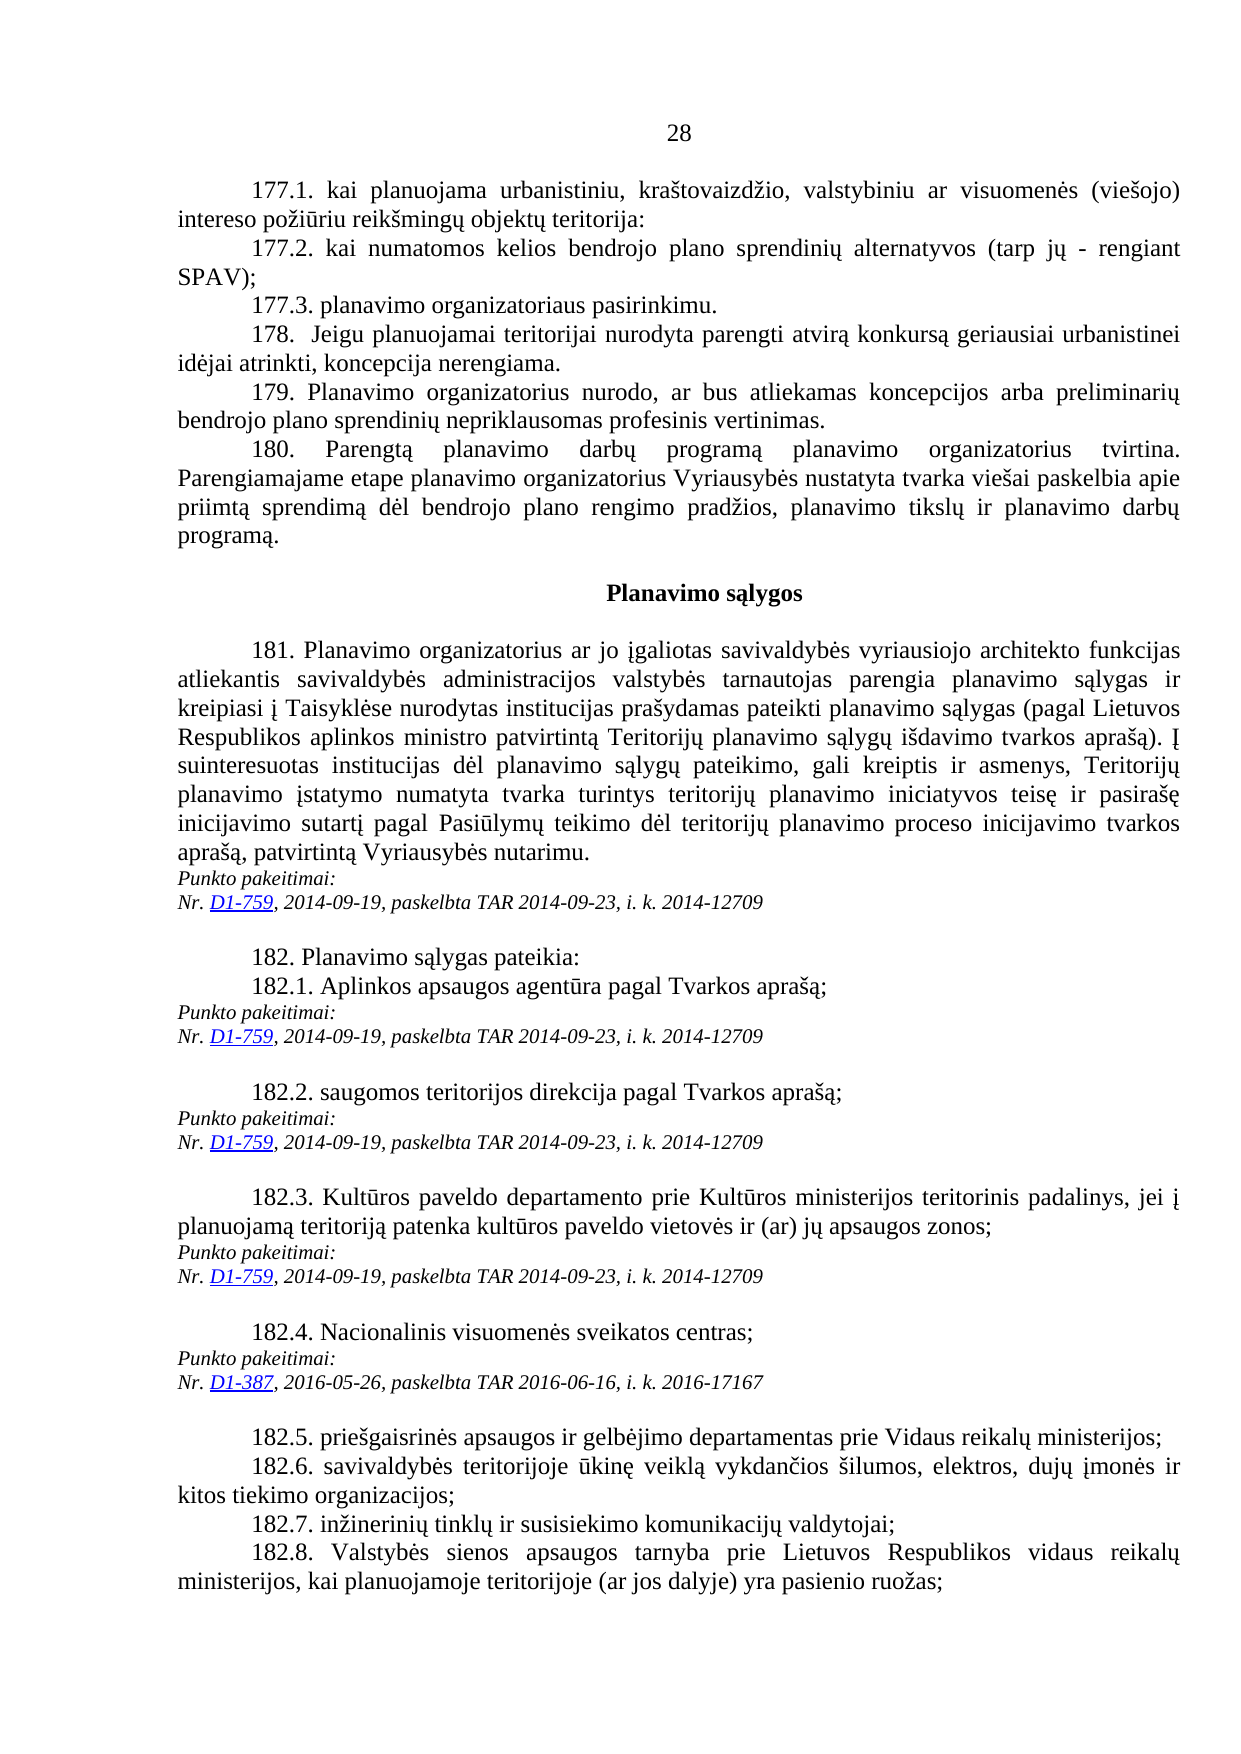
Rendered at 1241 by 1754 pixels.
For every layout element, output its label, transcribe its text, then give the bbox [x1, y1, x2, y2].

text 182.7. inžinerinių tinklų ir susisiekimo komunikacijų valdytojai; [177, 1509, 1181, 1537]
text 182.8. Valstybės sienos apsaugos tarnyba prie Lietuvos Respublikos vidaus reikalų ministerijos, kai planuojamoje teritorijoje (ar jos dalyje) yra pasienio ruožas; [177, 1537, 1181, 1595]
text 182.6. savivaldybės teritorijoje ūkinę veiklą vykdančios šilumos, elektros, dujų įmonės ir kitos tiekimo organizacijos; [177, 1451, 1181, 1509]
text 182.2. saugomos teritorijos direkcija pagal Tvarkos aprašą; [177, 1077, 1181, 1106]
text Nr. D1-759, 2014-09-19, paskelbta TAR 2014-09-23, i. k. 2014-12709 [177, 890, 1181, 914]
text Punkto pakeitimai: [177, 1000, 1181, 1024]
text 181. Planavimo organizatorius ar jo įgaliotas savivaldybės vyriausiojo architekto funkcijas atliekantis savivaldybės administracijos valstybės tarnautojas parengia planavimo sąlygas ir kreipiasi į Taisyklėse nurodytas institucijas prašydamas pateikti planavimo sąlygas (pagal Lietuvos Respublikos aplinkos ministro patvirtintą Teritorijų planavimo sąlygų išdavimo tvarkos aprašą). Į suinteresuotas institucijas dėl planavimo sąlygų pateikimo, gali kreiptis ir asmenys, Teritorijų planavimo įstatymo numatyta tvarka turintys teritorijų planavimo iniciatyvos teisę ir pasirašę inicijavimo sutartį pagal Pasiūlymų teikimo dėl teritorijų planavimo proceso inicijavimo tvarkos aprašą, patvirtintą Vyriausybės nutarimu. [177, 636, 1181, 866]
text Punkto pakeitimai: [177, 1346, 1181, 1370]
text Nr. D1-759, 2014-09-19, paskelbta TAR 2014-09-23, i. k. 2014-12709 [177, 1024, 1181, 1048]
text Nr. D1-759, 2014-09-19, paskelbta TAR 2014-09-23, i. k. 2014-12709 [177, 1130, 1181, 1154]
text 182.4. Nacionalinis visuomenės sveikatos centras; [177, 1317, 1181, 1346]
text 179. Planavimo organizatorius nurodo, ar bus atliekamas koncepcijos arba preliminarių bendrojo plano sprendinių nepriklausomas profesinis vertinimas. [177, 377, 1181, 434]
text 177.1. kai planuojama urbanistiniu, kraštovaizdžio, valstybiniu ar visuomenės (viešojo) intereso požiūriu reikšmingų objektų teritorija: [177, 176, 1181, 233]
text Nr. D1-759, 2014-09-19, paskelbta TAR 2014-09-23, i. k. 2014-12709 [177, 1264, 1181, 1288]
text 177.3. planavimo organizatoriaus pasirinkimu. [177, 291, 1181, 319]
text Punkto pakeitimai: [177, 1240, 1181, 1264]
text Nr. D1-387, 2016-05-26, paskelbta TAR 2016-06-16, i. k. 2016-17167 [177, 1370, 1181, 1394]
text 182.1. Aplinkos apsaugos agentūra pagal Tvarkos aprašą; [177, 971, 1181, 1000]
text 178. Jeigu planuojamai teritorijai nurodyta parengti atvirą konkursą geriausiai urbanistinei idėjai atrinkti, koncepcija nerengiama. [177, 319, 1181, 377]
text 182.5. priešgaisrinės apsaugos ir gelbėjimo departamentas prie Vidaus reikalų ministerijos; [177, 1422, 1181, 1451]
text Planavimo sąlygos [227, 578, 1181, 607]
text 180. Parengtą planavimo darbų programą planavimo organizatorius tvirtina. Parengiamajame etape planavimo organizatorius Vyriausybės nustatyta tvarka viešai paskelbia apie priimtą sprendimą dėl bendrojo plano rengimo pradžios, planavimo tikslų ir planavimo darbų programą. [177, 434, 1181, 549]
text Punkto pakeitimai: [177, 1106, 1181, 1130]
text 177.2. kai numatomos kelios bendrojo plano sprendinių alternatyvos (tarp jų - rengiant SPAV); [177, 233, 1181, 291]
text Punkto pakeitimai: [177, 866, 1181, 890]
text 182. Planavimo sąlygas pateikia: [177, 942, 1181, 971]
text 182.3. Kultūros paveldo departamento prie Kultūros ministerijos teritorinis padalinys, jei į planuojamą teritoriją patenka kultūros paveldo vietovės ir (ar) jų apsaugos zonos; [177, 1182, 1181, 1240]
